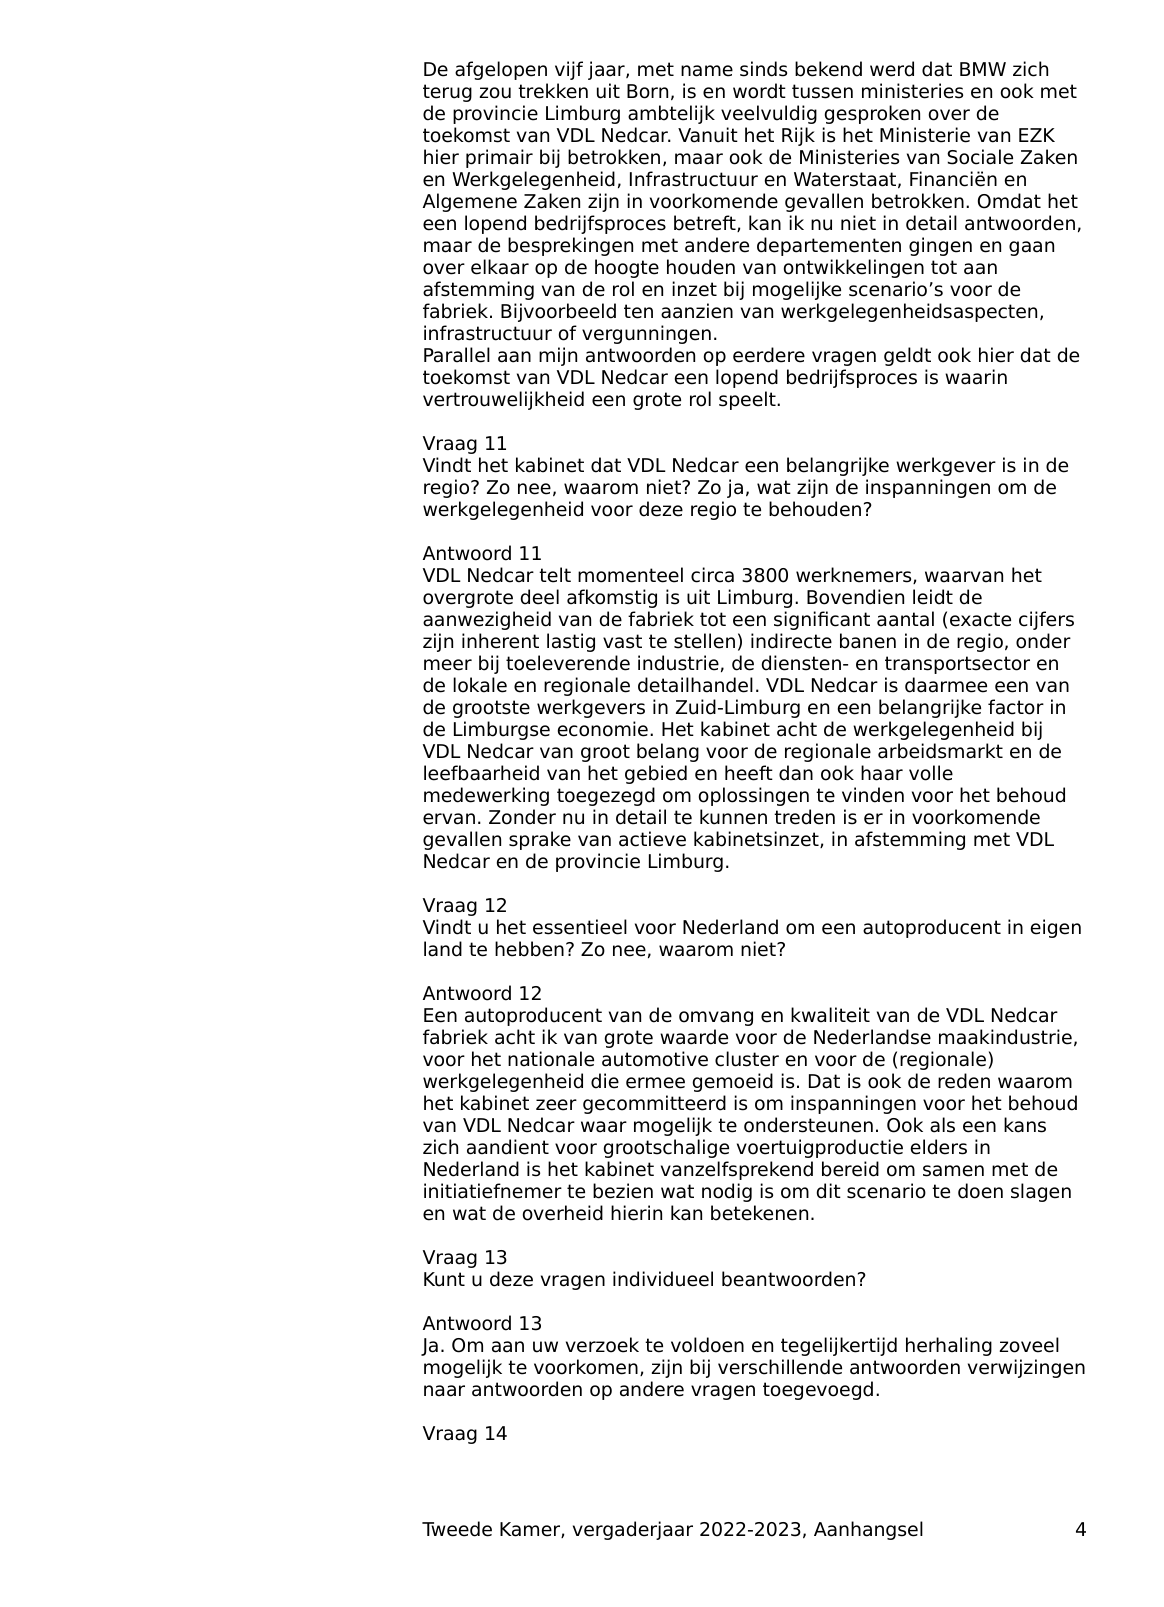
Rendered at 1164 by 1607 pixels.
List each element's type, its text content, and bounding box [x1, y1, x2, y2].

text VDL Nedcar telt momenteel circa 3800 werknemers, waarvan het overgrote deel afkomstig is uit Limburg. Bovendien leidt de aanwezigheid van de fabriek tot een significant aantal (exacte cijfers zijn inherent lastig vast te stellen) indirecte banen in de regio, onder meer bij toeleverende industrie, de diensten- en transportsector en de lokale en regionale detailhandel. VDL Nedcar is daarmee een van de grootste werkgevers in Zuid-Limburg en een belangrijke factor in de Limburgse economie. Het kabinet acht de werkgelegenheid bij VDL Nedcar van groot belang voor de regionale arbeidsmarkt en de leefbaarheid van het gebied en heeft dan ook haar volle medewerking toegezegd om oplossingen te vinden voor het behoud ervan. Zonder nu in detail te kunnen treden is er in voorkomende gevallen sprake van actieve kabinetsinzet, in afstemming met VDL Nedcar en de provincie Limburg. [422, 565, 1087, 873]
text Kunt u deze vragen individueel beantwoorden? [422, 1269, 1087, 1291]
text Parallel aan mijn antwoorden op eerdere vragen geldt ook hier dat de toekomst van VDL Nedcar een lopend bedrijfsproces is waarin vertrouwelijkheid een grote rol speelt. [422, 345, 1087, 411]
text Vindt u het essentieel voor Nederland om een autoproducent in eigen land te hebben? Zo nee, waarom niet? [422, 917, 1087, 961]
text Vraag 12 [422, 895, 1087, 917]
text Vraag 14 [422, 1423, 1087, 1445]
text Antwoord 11 [422, 543, 1087, 565]
text Een autoproducent van de omvang en kwaliteit van de VDL Nedcar fabriek acht ik van grote waarde voor de Nederlandse maakindustrie, voor het nationale automotive cluster en voor de (regionale) werkgelegenheid die ermee gemoeid is. Dat is ook de reden waarom het kabinet zeer gecommitteerd is om inspanningen voor het behoud van VDL Nedcar waar mogelijk te ondersteunen. Ook als een kans zich aandient voor grootschalige voertuigproductie elders in Nederland is het kabinet vanzelfsprekend bereid om samen met de initiatiefnemer te bezien wat nodig is om dit scenario te doen slagen en wat de overheid hierin kan betekenen. [422, 1005, 1087, 1225]
text De afgelopen vijf jaar, met name sinds bekend werd dat BMW zich terug zou trekken uit Born, is en wordt tussen ministeries en ook met de provincie Limburg ambtelijk veelvuldig gesproken over de toekomst van VDL Nedcar. Vanuit het Rijk is het Ministerie van EZK hier primair bij betrokken, maar ook de Ministeries van Sociale Zaken en Werkgelegenheid, Infrastructuur en Waterstaat, Financiën en Algemene Zaken zijn in voorkomende gevallen betrokken. Omdat het een lopend bedrijfsproces betreft, kan ik nu niet in detail antwoorden, maar de besprekingen met andere departementen gingen en gaan over elkaar op de hoogte houden van ontwikkelingen tot aan afstemming van de rol en inzet bij mogelijke scenario’s voor de fabriek. Bijvoorbeeld ten aanzien van werkgelegenheidsaspecten, infrastructuur of vergunningen. [422, 59, 1087, 345]
text Ja. Om aan uw verzoek te voldoen en tegelijkertijd herhaling zoveel mogelijk te voorkomen, zijn bij verschillende antwoorden verwijzingen naar antwoorden op andere vragen toegevoegd. [422, 1335, 1087, 1401]
text Antwoord 13 [422, 1313, 1087, 1335]
text Vindt het kabinet dat VDL Nedcar een belangrijke werkgever is in de regio? Zo nee, waarom niet? Zo ja, wat zijn de inspanningen om de werkgelegenheid voor deze regio te behouden? [422, 455, 1087, 521]
text Antwoord 12 [422, 983, 1087, 1005]
text Vraag 11 [422, 433, 1087, 455]
text Vraag 13 [422, 1247, 1087, 1269]
